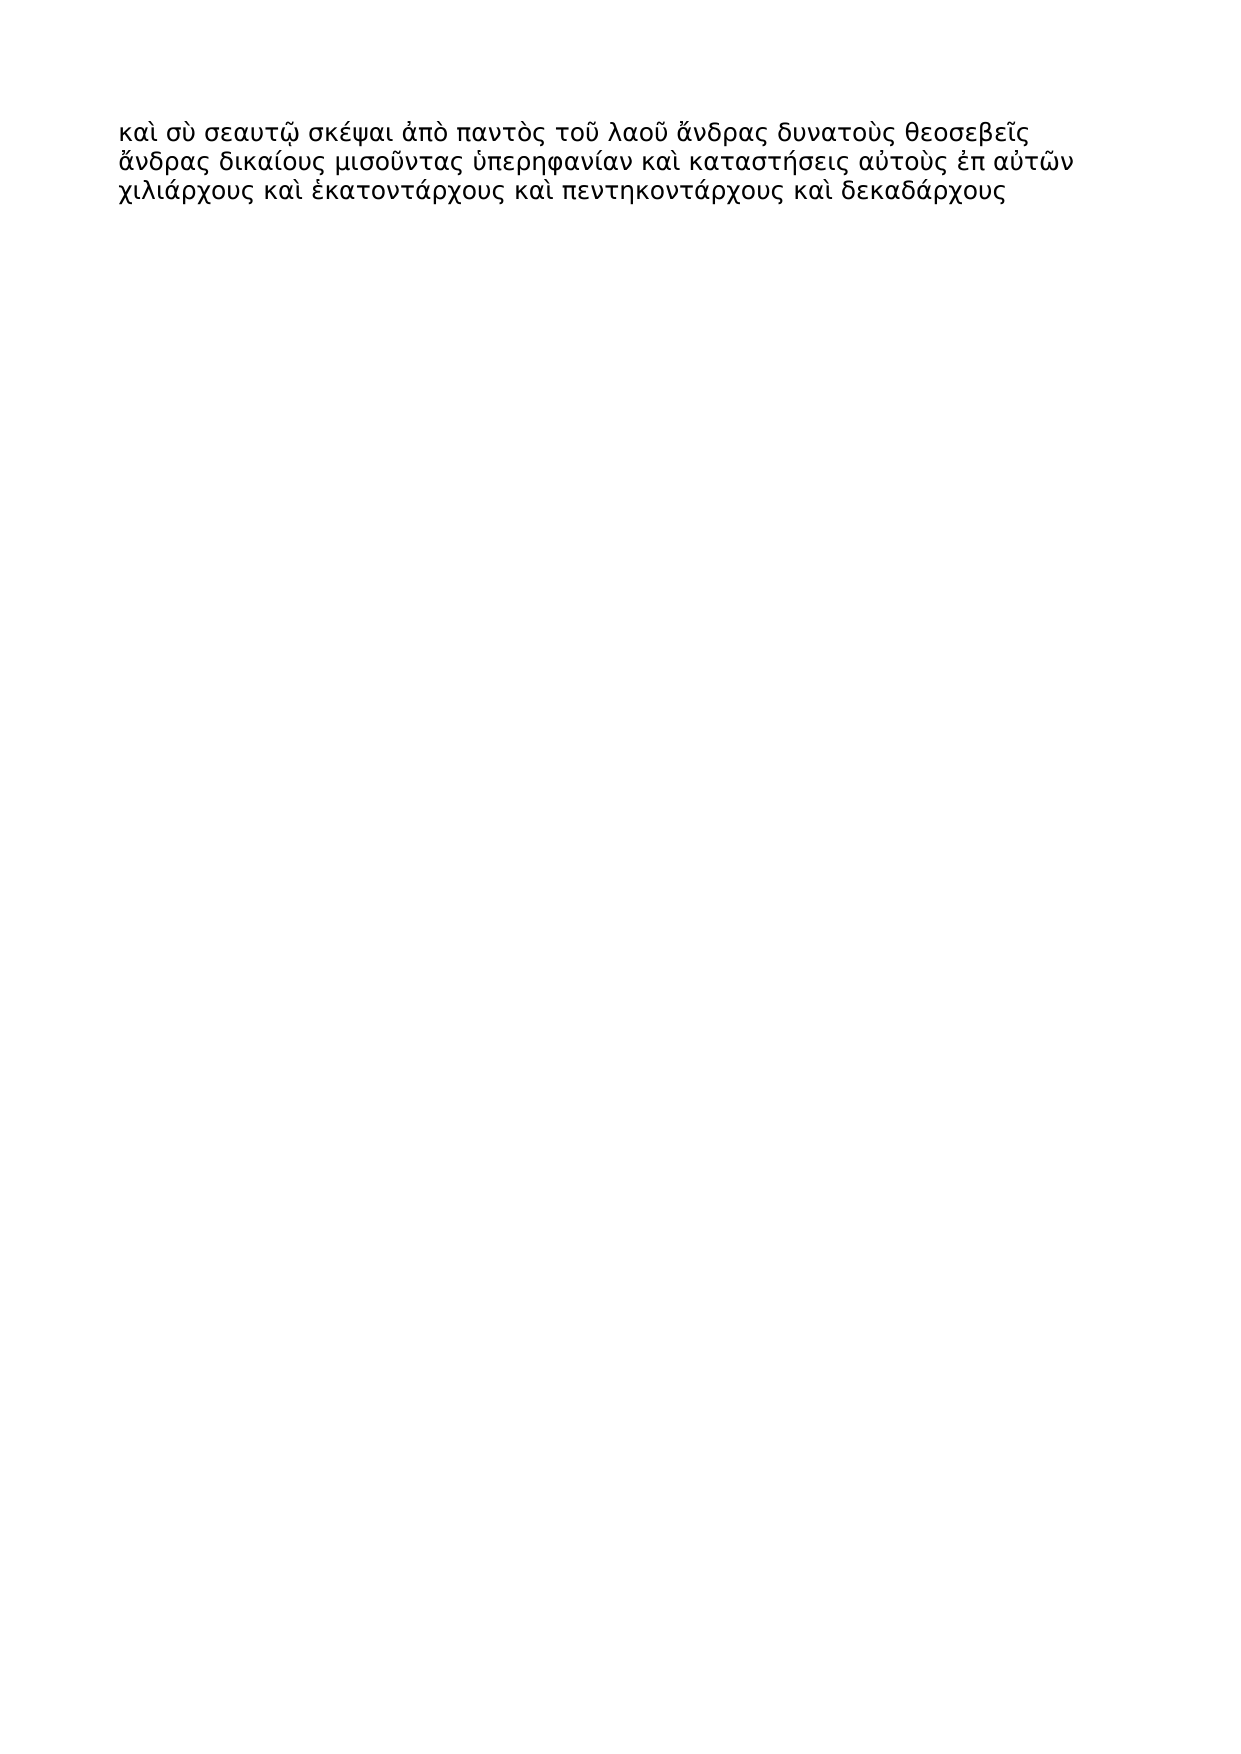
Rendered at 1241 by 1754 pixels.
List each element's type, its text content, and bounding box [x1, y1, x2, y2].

text καὶ σὺ σεαυτῷ σκέψαι ἀπὸ παντὸς τοῦ λαοῦ ἄνδρας δυνατοὺς θεοσεβεῖς ἄνδρας δικαίους μισοῦντας ὑπερηφανίαν καὶ καταστήσεις αὐτοὺς ἐπ αὐτῶν χιλιάρχους καὶ ἑκατοντάρχους καὶ πεντηκοντάρχους καὶ δεκαδάρχους [118, 118, 1122, 206]
